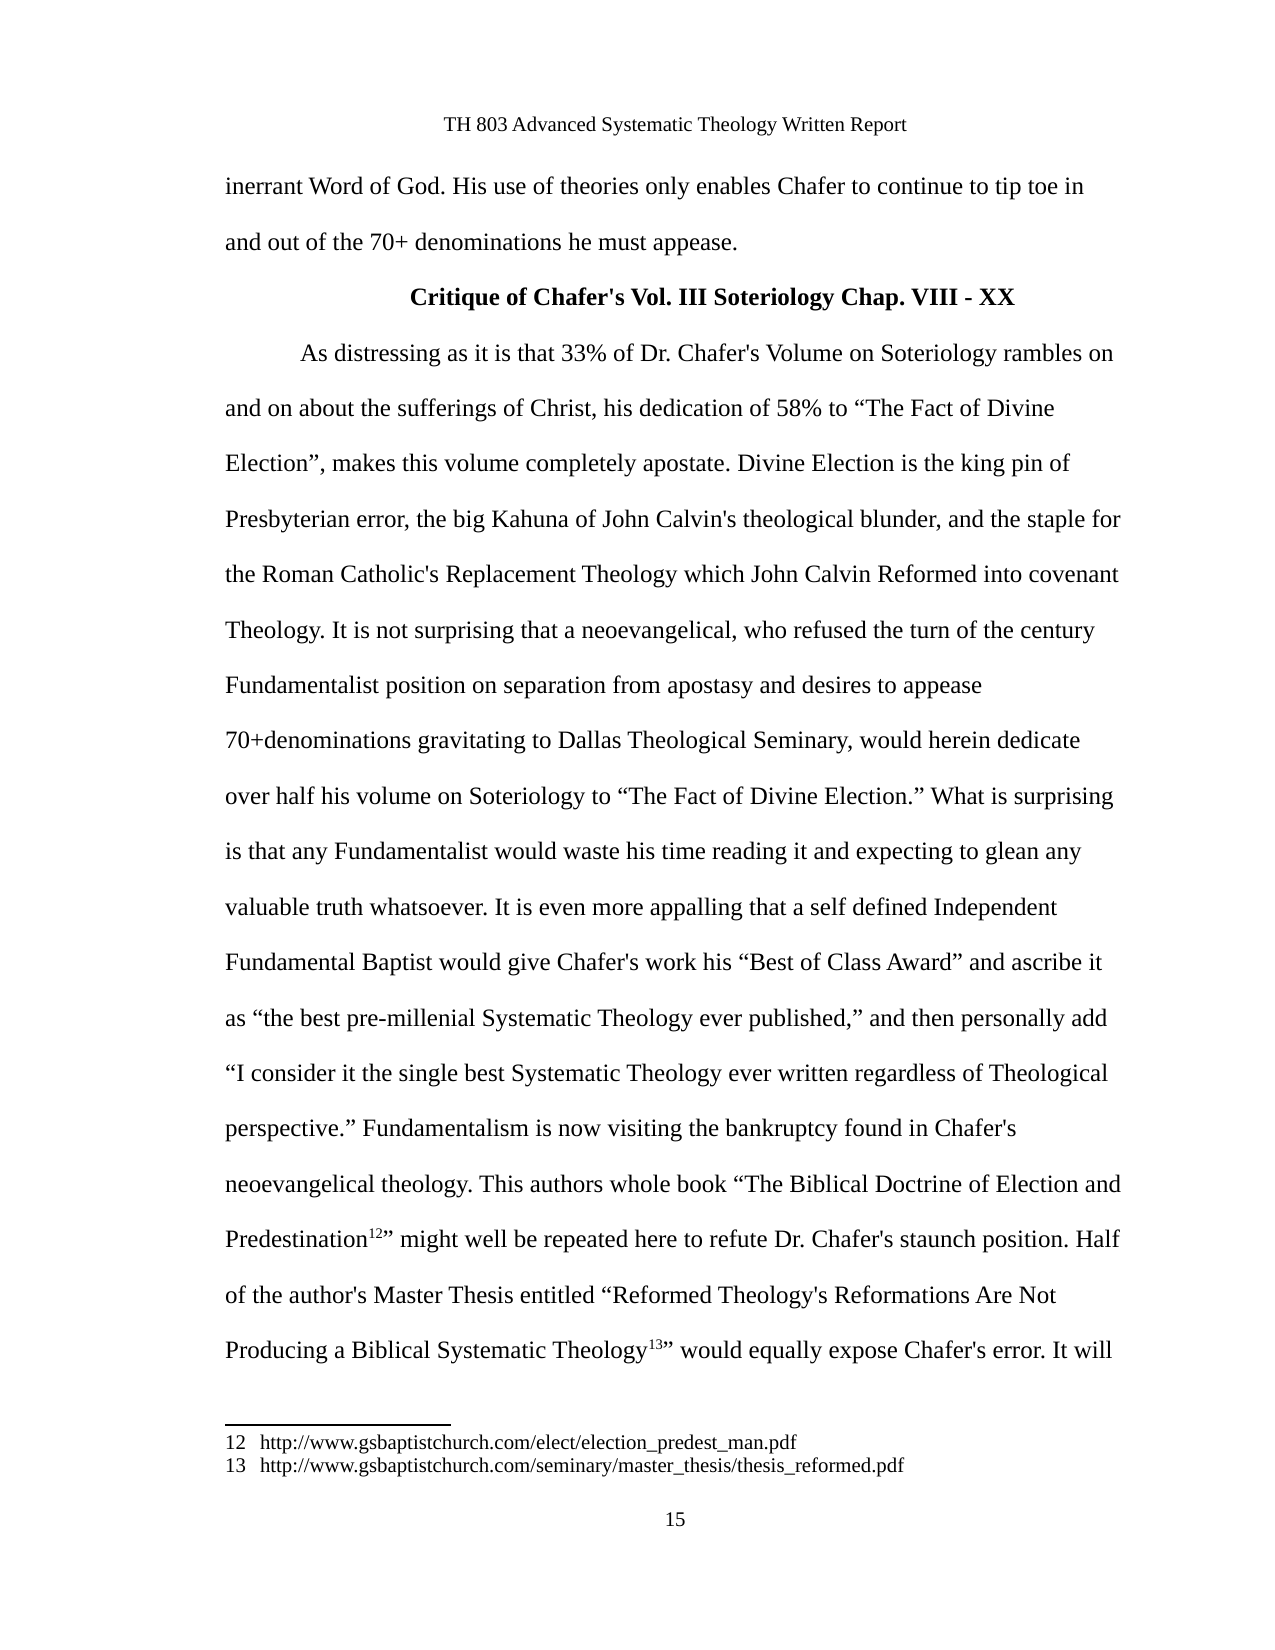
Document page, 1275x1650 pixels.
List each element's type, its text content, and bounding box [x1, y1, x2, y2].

text http://www.gsbaptistchurch.com/seminary/master_thesis/thesis_reformed.pdf [225, 1454, 1125, 1477]
text As distressing as it is that 33% of Dr. Chafer's Volume on Soteriology rambles on and on about the sufferings of Christ, his dedication of 58% to “The Fact of Divine Election”, makes this volume completely apostate. Divine Election is the king pin of Presbyterian error, the big Kahuna of John Calvin's theological blunder, and the staple for the Roman Catholic's Replacement Theology which John Calvin Reformed into covenant Theology. It is not surprising that a neoevangelical, who refused the turn of the century Fundamentalist position on separation from apostasy and desires to appease 70+denominations gravitating to Dallas Theological Seminary, would herein dedicate over half his volume on Soteriology to “The Fact of Divine Election.” What is surprising is that any Fundamentalist would waste his time reading it and expecting to glean any valuable truth whatsoever. It is even more appalling that a self defined Independent Fundamental Baptist would give Chafer's work his “Best of Class Award” and ascribe it as “the best pre-millenial Systematic Theology ever published,” and then personally add “I consider it the single best Systematic Theology ever written regardless of Theological perspective.” Fundamentalism is now visiting the bankruptcy found in Chafer's neoevangelical theology. This authors whole book “The Biblical Doctrine of Election and Predestination” might well be repeated here to refute Dr. Chafer's staunch position. Half of the author's Master Thesis entitled “Reformed Theology's Reformations Are Not Producing a Biblical Systematic Theology” would equally expose Chafer's error. It will [225, 339, 1125, 1364]
text http://www.gsbaptistchurch.com/elect/election_predest_man.pdf [225, 1431, 1125, 1454]
text inerrant Word of God. His use of theories only enables Chafer to continue to tip toe in and out of the 70+ denominations he must appease. [225, 172, 1125, 256]
subtitle Critique of Chafer's Vol. III Soteriology Chap. VIII - XX [225, 283, 1125, 311]
